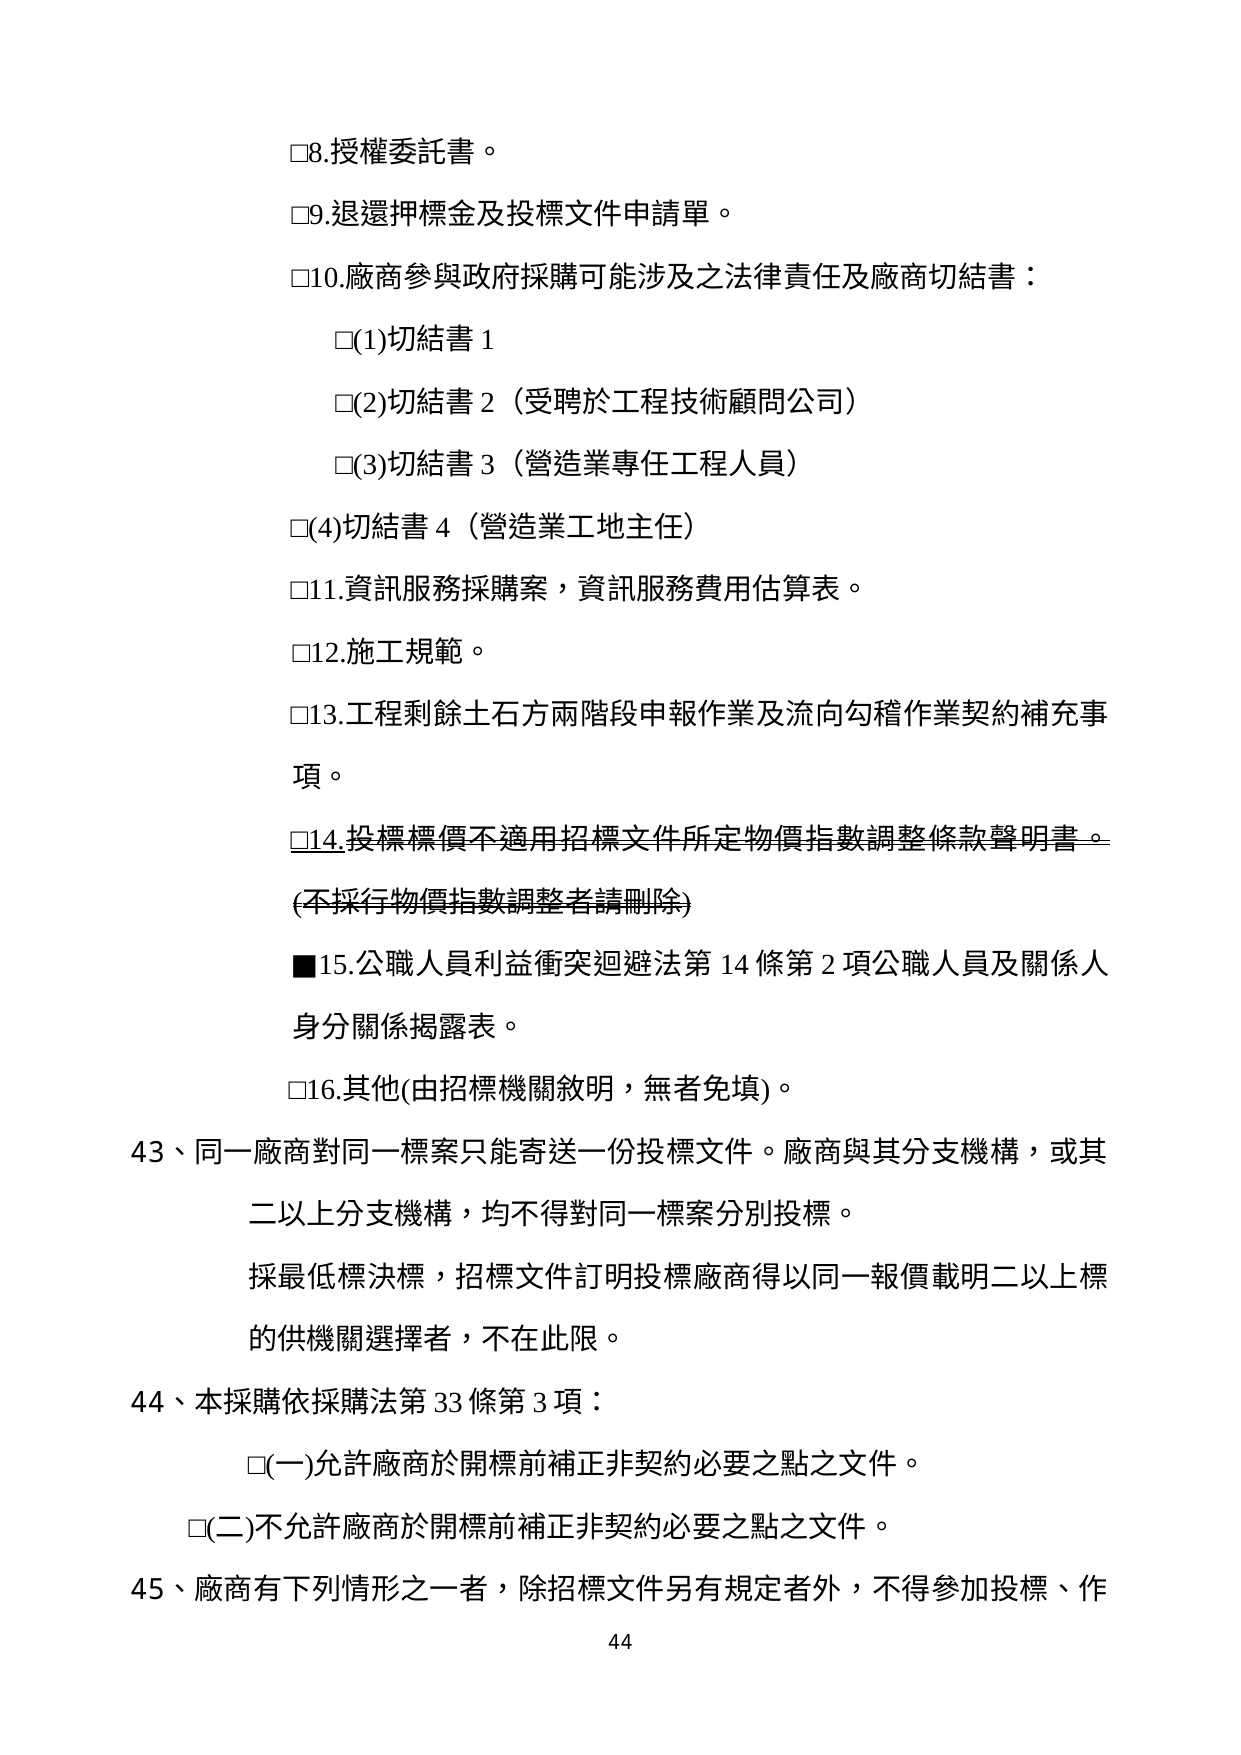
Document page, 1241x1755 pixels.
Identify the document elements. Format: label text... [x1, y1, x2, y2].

text □(3)切結書3（營造業專任工程人員） [189, 420, 1110, 483]
text □(二)不允許廠商於開標前補正非契約必要之點之文件。 [130, 1483, 1110, 1545]
list 本採購依採購法第33條第3項： [130, 1358, 1110, 1420]
text □16.其他(由招標機關敘明，無者免填)。 [142, 1045, 1110, 1108]
text □14.投標標價不適用招標文件所定物價指數調整條款聲明書。(不採行物價指數調整者請刪除) [290, 795, 1110, 920]
text □11.資訊服務採購案，資訊服務費用估算表。 [130, 545, 1110, 608]
text □(4)切結書4（營造業工地主任） [130, 483, 1110, 545]
text □12.施工規範。 [292, 608, 1110, 670]
text 採最低標決標，招標文件訂明投標廠商得以同一報價載明二以上標的供機關選擇者，不在此限。 [248, 1233, 1110, 1358]
text ■15.公職人員利益衝突迴避法第14條第2項公職人員及關係人身分關係揭露表。 [290, 920, 1110, 1045]
text □8.授權委託書。 [130, 108, 1110, 170]
text □(一)允許廠商於開標前補正非契約必要之點之文件。 [189, 1420, 1110, 1483]
text □10.廠商參與政府採購可能涉及之法律責任及廠商切結書： [291, 233, 1110, 295]
list 同一廠商對同一標案只能寄送一份投標文件。廠商與其分支機構，或其二以上分支機構，均不得對同一標案分別投標。 [130, 1108, 1110, 1233]
text □(2)切結書2（受聘於工程技術顧問公司） [189, 358, 1110, 420]
list 廠商有下列情形之一者，除招標文件另有規定者外，不得參加投標、作 [130, 1545, 1110, 1608]
text □9.退還押標金及投標文件申請單。 [189, 170, 1110, 233]
text □13.工程剩餘土石方兩階段申報作業及流向勾稽作業契約補充事項。 [290, 670, 1110, 795]
text □(1)切結書1 [189, 295, 1110, 358]
